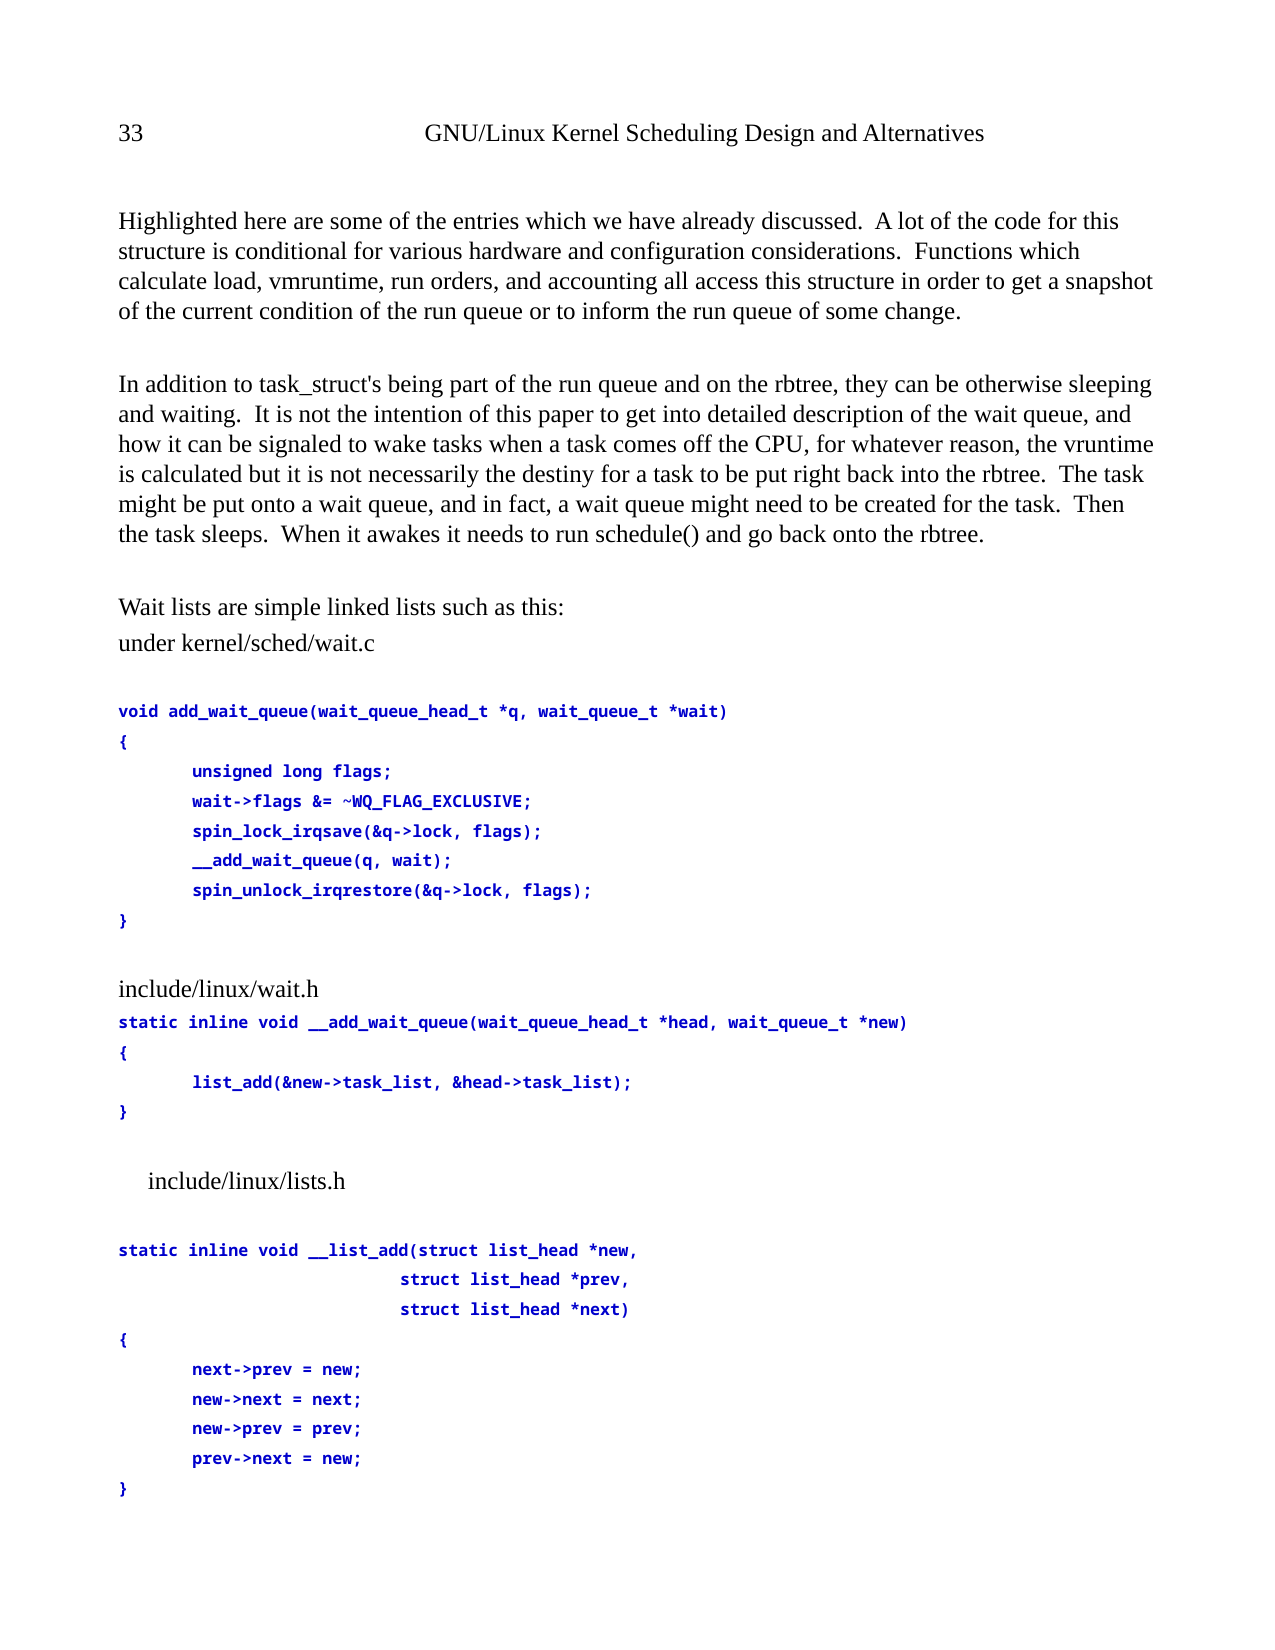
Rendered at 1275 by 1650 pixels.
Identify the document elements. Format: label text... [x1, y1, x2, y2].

text In addition to task_struct's being part of the run queue and on the rbtree, they can be otherwise sleeping and waiting. It is not the intention of this paper to get into detailed description of the wait queue, and how it can be signaled to wake tasks when a task comes off the CPU, for whatever reason, the vruntime is calculated but it is not necessarily the destiny for a task to be put right back into the rbtree. The task might be put onto a wait queue, and in fact, a wait queue might need to be created for the task. Then the task sleeps. When it awakes it needs to run schedule() and go back onto the rbtree. [118, 369, 1157, 548]
list void add_wait_queue(wait_queue_head_t *q, wait_queue_t *wait) [118, 700, 1157, 723]
list list_add(&new->task_list, &head->task_list); [118, 1070, 1157, 1093]
list { [118, 1040, 1157, 1063]
list new->prev = prev; [118, 1417, 1157, 1440]
list prev->next = new; [118, 1447, 1157, 1469]
list wait->flags &= ~WQ_FLAG_EXCLUSIVE; [118, 789, 1157, 812]
text Wait lists are simple linked lists such as this: [118, 592, 1157, 620]
list { [118, 730, 1157, 752]
list new->next = next; [118, 1387, 1157, 1410]
list } [118, 908, 1157, 931]
text include/linux/lists.h [118, 1166, 1157, 1195]
list next->prev = new; [118, 1357, 1157, 1380]
list spin_unlock_irqrestore(&q->lock, flags); [118, 879, 1157, 901]
list static inline void __add_wait_queue(wait_queue_head_t *head, wait_queue_t *new) [118, 1011, 1157, 1033]
list struct list_head *prev, [118, 1268, 1157, 1291]
text under kernel/sched/wait.c [118, 628, 1157, 656]
list __add_wait_queue(q, wait); [118, 849, 1157, 872]
list { [118, 1328, 1157, 1350]
list spin_lock_irqsave(&q->lock, flags); [118, 819, 1157, 842]
list } [118, 1100, 1157, 1123]
list static inline void __list_add(struct list_head *new, [118, 1238, 1157, 1261]
text include/linux/wait.h [118, 974, 1157, 1003]
text Highlighted here are some of the entries which we have already discussed. A lot of the code for this structure is conditional for various hardware and configuration considerations. Functions which calculate load, vmruntime, run orders, and accounting all access this structure in order to get a snapshot of the current condition of the run queue or to inform the run queue of some change. [118, 206, 1157, 325]
list unsigned long flags; [118, 759, 1157, 782]
list } [118, 1477, 1157, 1499]
list struct list_head *next) [118, 1298, 1157, 1321]
